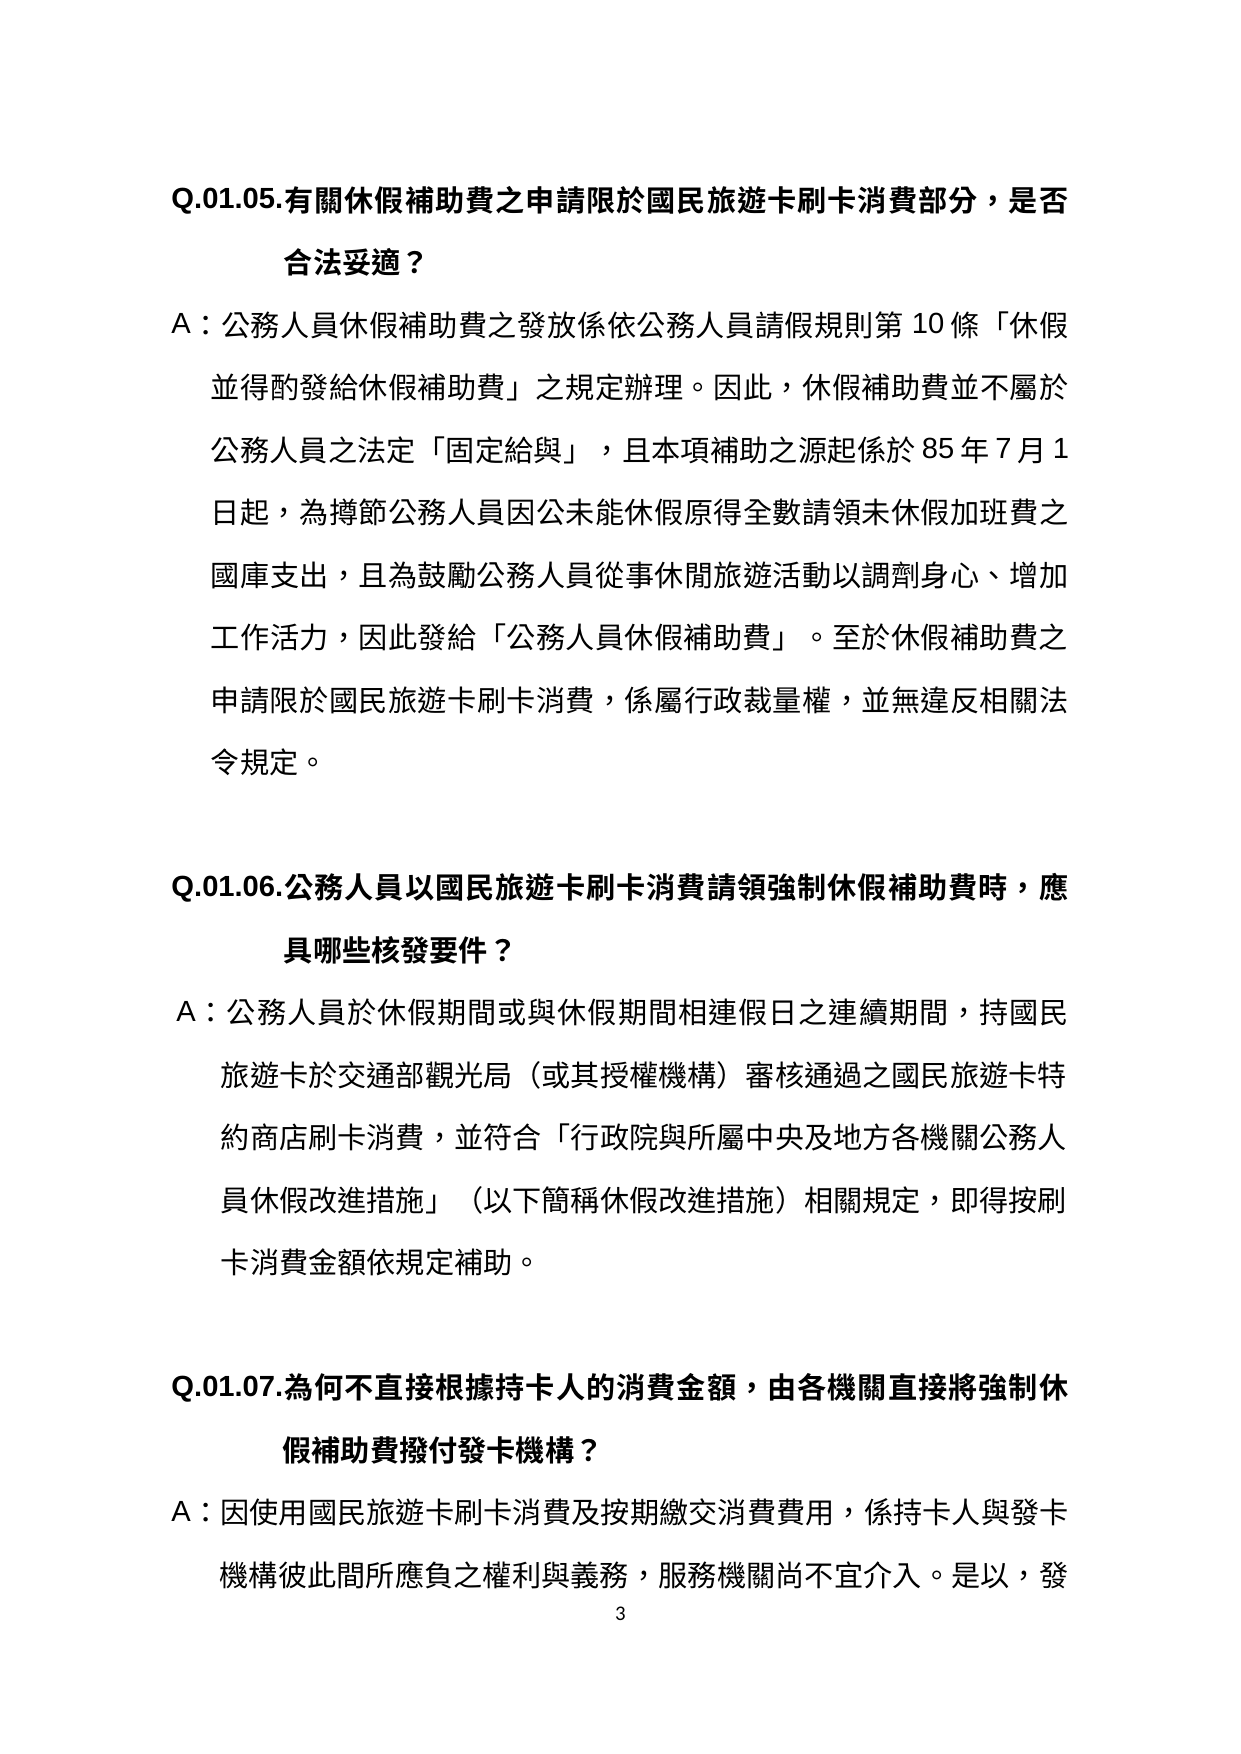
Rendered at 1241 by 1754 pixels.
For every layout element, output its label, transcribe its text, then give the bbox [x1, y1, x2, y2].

text Q.01.07.為何不直接根據持卡人的消費金額，由各機關直接將強制休假補助費撥付發卡機構？ [171, 1344, 1069, 1469]
text A：公務人員休假補助費之發放係依公務人員請假規則第10條「休假並得酌發給休假補助費」之規定辦理。因此，休假補助費並不屬於公務人員之法定「固定給與」，且本項補助之源起係於85年7月1日起，為撙節公務人員因公未能休假原得全數請領未休假加班費之國庫支出，且為鼓勵公務人員從事休閒旅遊活動以調劑身心、增加工作活力，因此發給「公務人員休假補助費」。至於休假補助費之申請限於國民旅遊卡刷卡消費，係屬行政裁量權，並無違反相關法令規定。 [171, 282, 1069, 782]
text A：公務人員於休假期間或與休假期間相連假日之連續期間，持國民旅遊卡於交通部觀光局（或其授權機構）審核通過之國民旅遊卡特約商店刷卡消費，並符合「行政院與所屬中央及地方各機關公務人員休假改進措施」（以下簡稱休假改進措施）相關規定，即得按刷卡消費金額依規定補助。 [176, 969, 1069, 1282]
text Q.01.05.有關休假補助費之申請限於國民旅遊卡刷卡消費部分，是否合法妥適？ [171, 157, 1069, 282]
text A：因使用國民旅遊卡刷卡消費及按期繳交消費費用，係持卡人與發卡機構彼此間所應負之權利與義務，服務機關尚不宜介入。是以，發 [171, 1469, 1069, 1594]
text Q.01.06.公務人員以國民旅遊卡刷卡消費請領強制休假補助費時，應具哪些核發要件？ [171, 844, 1069, 969]
